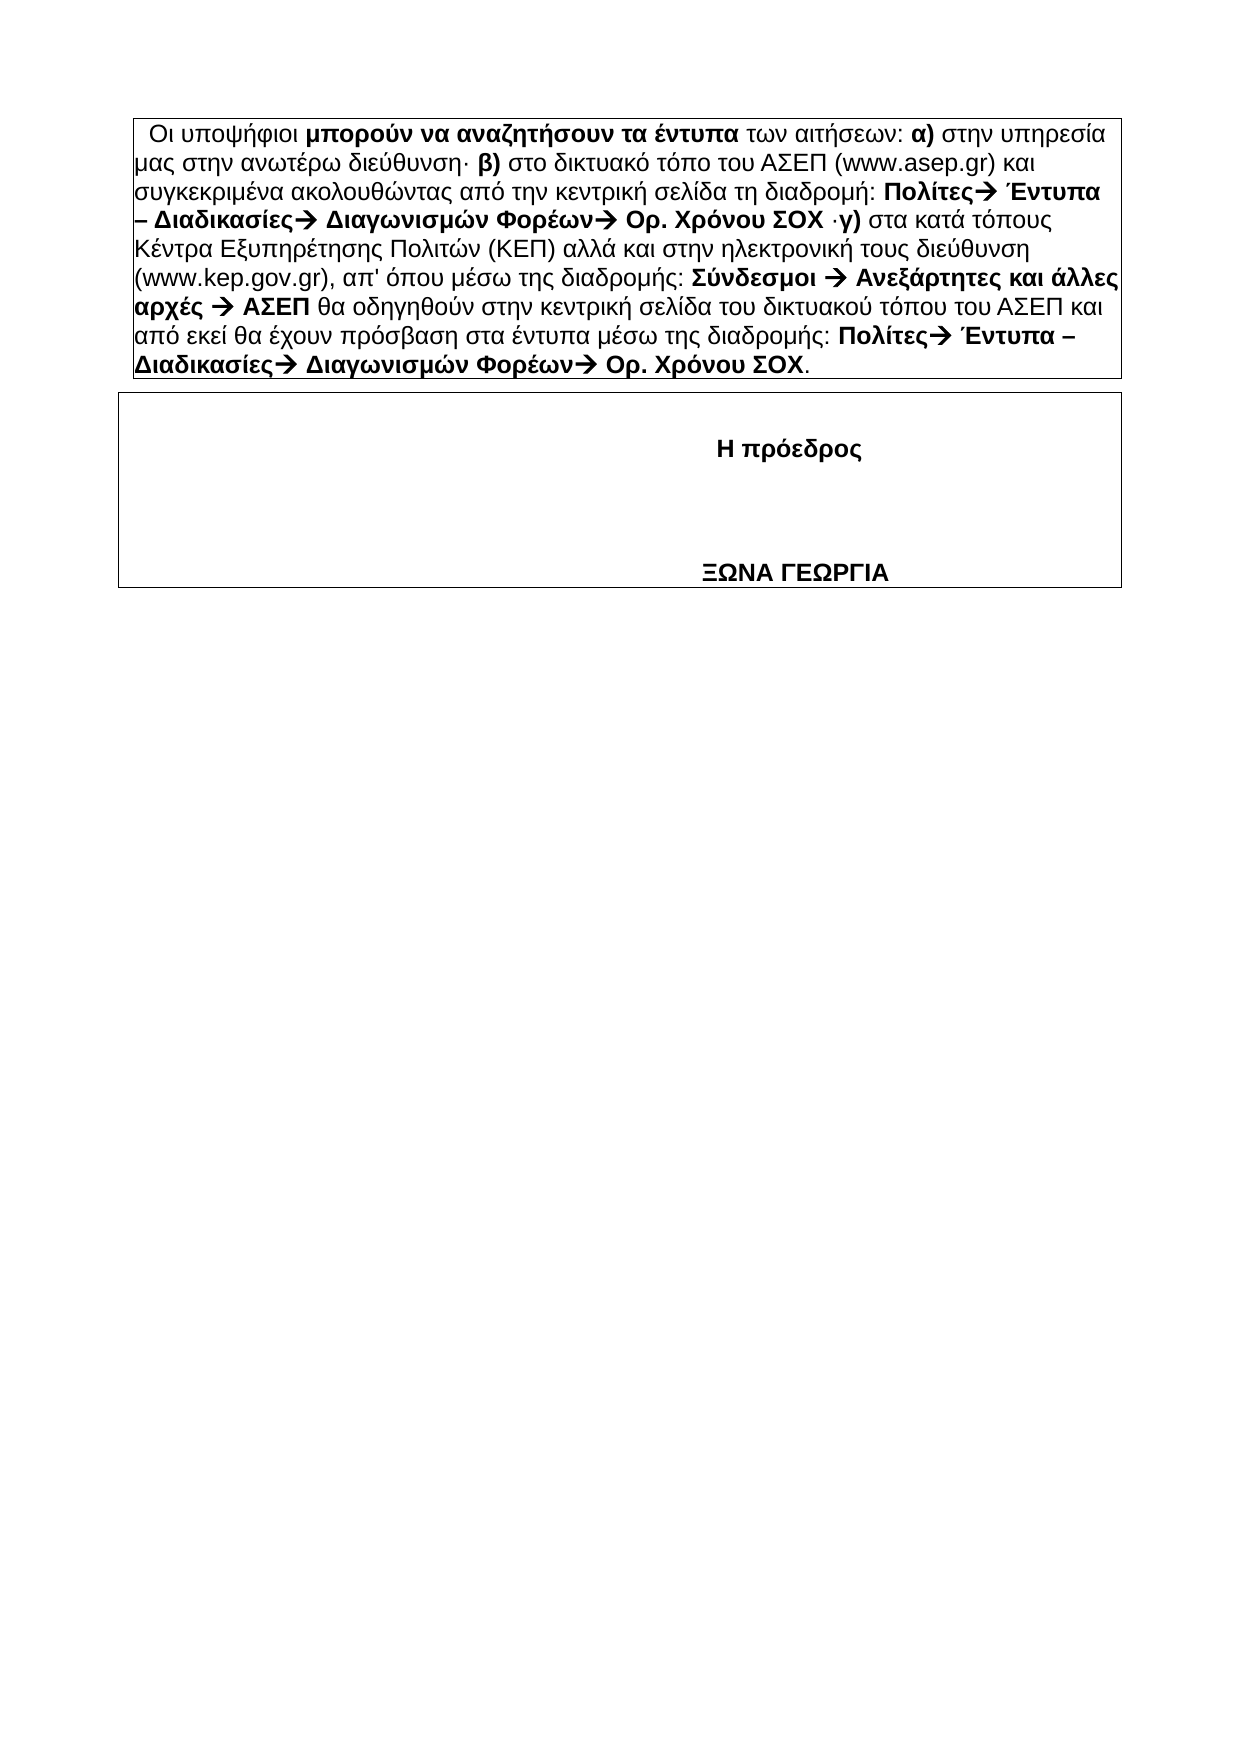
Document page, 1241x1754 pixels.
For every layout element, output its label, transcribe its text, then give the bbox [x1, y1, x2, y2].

text Η πρόεδρος [119, 433, 1121, 463]
text Οι υποψήφιοι μπορούν να αναζητήσουν τα έντυπα των αιτήσεων: α) στην υπηρεσία μας στην ανωτέρω διεύθυνση· β) στο δικτυακό τόπο του ΑΣΕΠ (www.asep.gr) και συγκεκριμένα ακολουθώντας από την κεντρική σελίδα τη διαδρομή: Πολίτες Έντυπα – Διαδικασίες Διαγωνισμών Φορέων Ορ. Χρόνου ΣΟΧ ·γ) στα κατά τόπους Κέντρα Εξυπηρέτησης Πολιτών (ΚΕΠ) αλλά και στην ηλεκτρονική τους διεύθυνση (www.kep.gov.gr), απ' όπου μέσω της διαδρομής: Σύνδεσμοι  Ανεξάρτητες και άλλες αρχές  ΑΣΕΠ θα οδηγηθούν στην κεντρική σελίδα του δικτυακού τόπου του ΑΣΕΠ και από εκεί θα έχουν πρόσβαση στα έντυπα μέσω της διαδρομής: Πολίτες Έντυπα – Διαδικασίες Διαγωνισμών Φορέων Ορ. Χρόνου ΣΟΧ. [134, 119, 1121, 378]
text ΞΩΝΑ ΓΕΩΡΓΙΑ [119, 557, 1121, 587]
